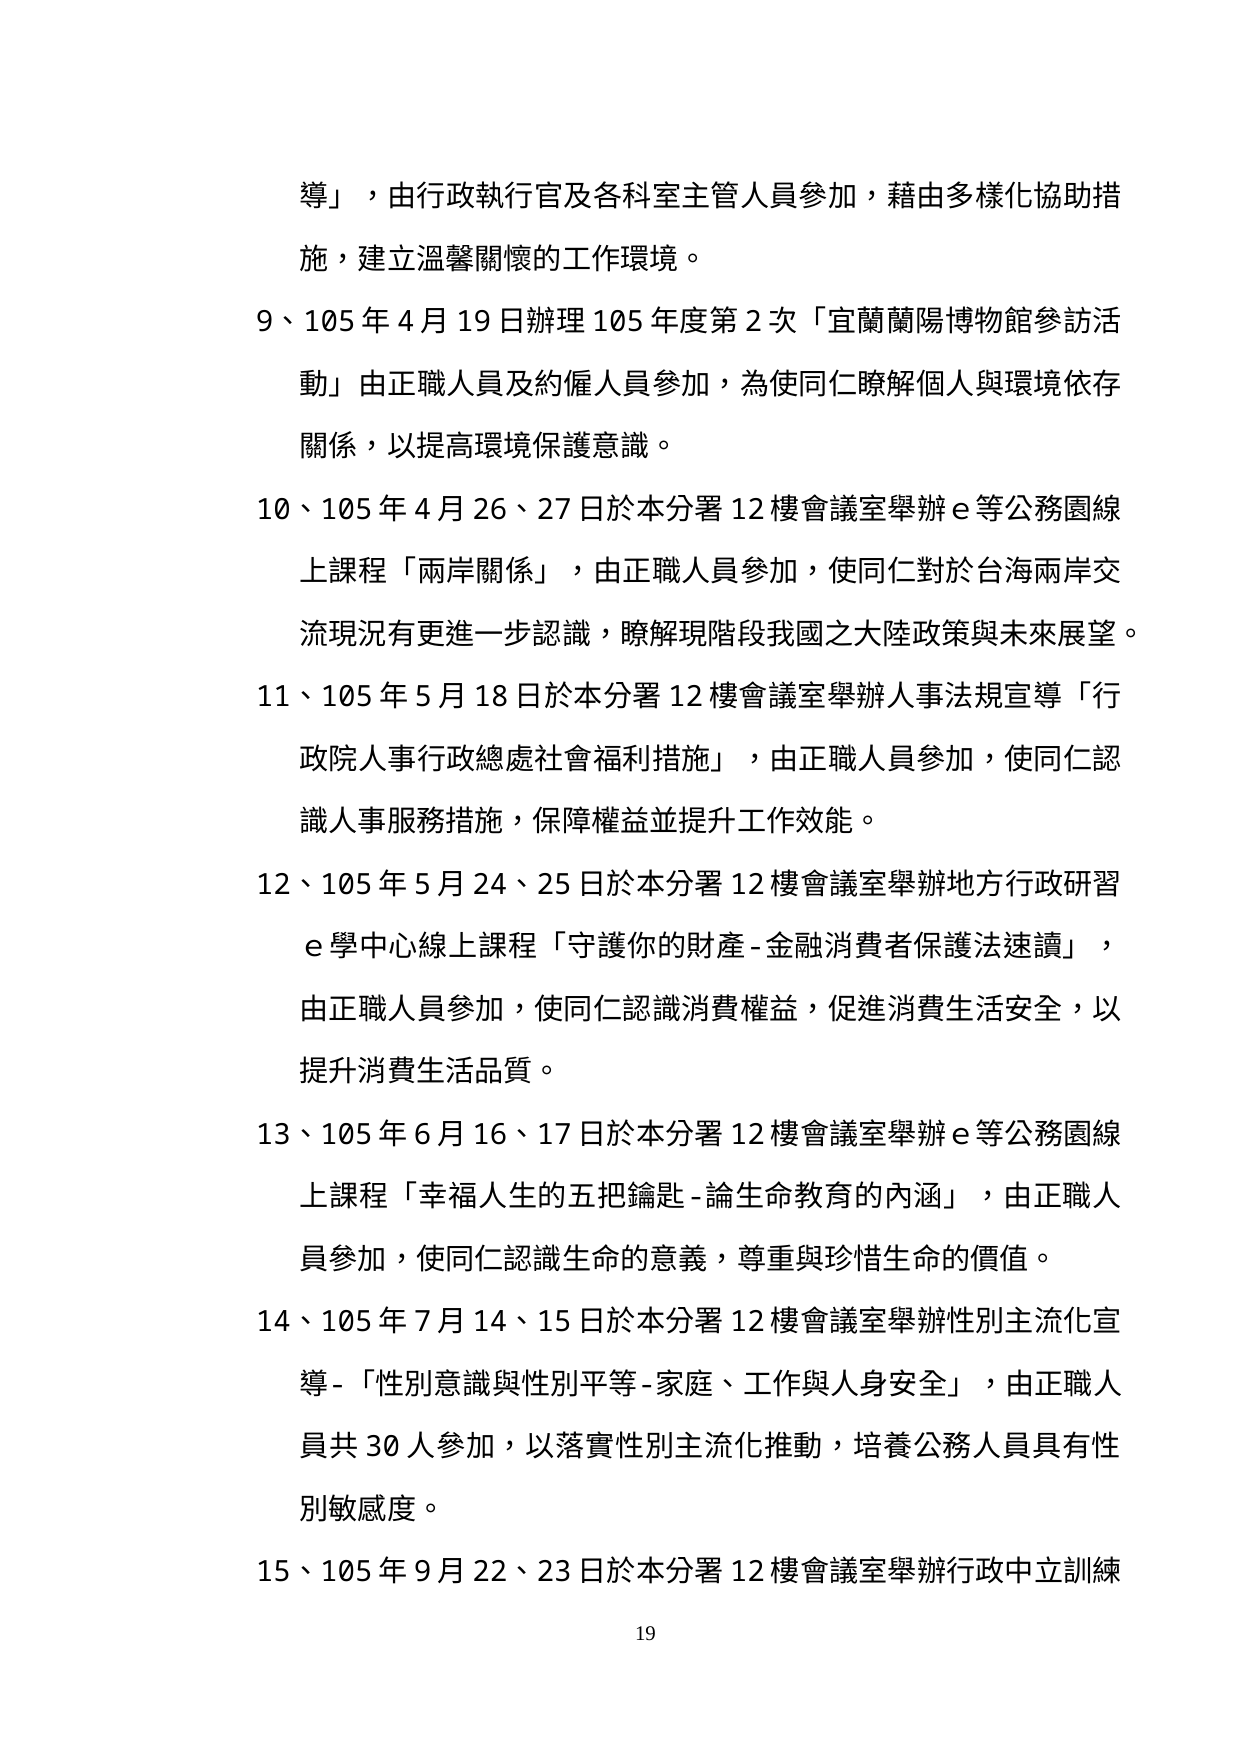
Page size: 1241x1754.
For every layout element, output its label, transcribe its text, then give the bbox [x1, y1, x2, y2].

text 14、105年7月14、15日於本分署12樓會議室舉辦性別主流化宣導-「性別意識與性別平等-家庭、工作與人身安全」，由正職人員共30人參加，以落實性別主流化推動，培養公務人員具有性別敏感度。 [256, 1277, 1122, 1527]
text 12、105年5月24、25日於本分署12樓會議室舉辦地方行政研習ｅ學中心線上課程「守護你的財產-金融消費者保護法速讀」，由正職人員參加，使同仁認識消費權益，促進消費生活安全，以提升消費生活品質。 [256, 840, 1122, 1090]
text 導」，由行政執行官及各科室主管人員參加，藉由多樣化協助措施，建立溫馨關懷的工作環境。 [256, 152, 1122, 277]
text 11、105年5月18日於本分署12樓會議室舉辦人事法規宣導「行政院人事行政總處社會福利措施」，由正職人員參加，使同仁認識人事服務措施，保障權益並提升工作效能。 [256, 652, 1122, 840]
text 10、105年4月26、27日於本分署12樓會議室舉辦ｅ等公務園線上課程「兩岸關係」，由正職人員參加，使同仁對於台海兩岸交流現況有更進一步認識，瞭解現階段我國之大陸政策與未來展望。 [256, 465, 1122, 652]
text 13、105年6月16、17日於本分署12樓會議室舉辦ｅ等公務園線上課程「幸福人生的五把鑰匙-論生命教育的內涵」，由正職人員參加，使同仁認識生命的意義，尊重與珍惜生命的價值。 [256, 1090, 1122, 1277]
text 15、105年9月22、23日於本分署12樓會議室舉辦行政中立訓練 [256, 1527, 1122, 1590]
text 9、105年4月19日辦理105年度第2次「宜蘭蘭陽博物館參訪活動」由正職人員及約僱人員參加，為使同仁瞭解個人與環境依存關係，以提高環境保護意識。 [256, 277, 1122, 465]
